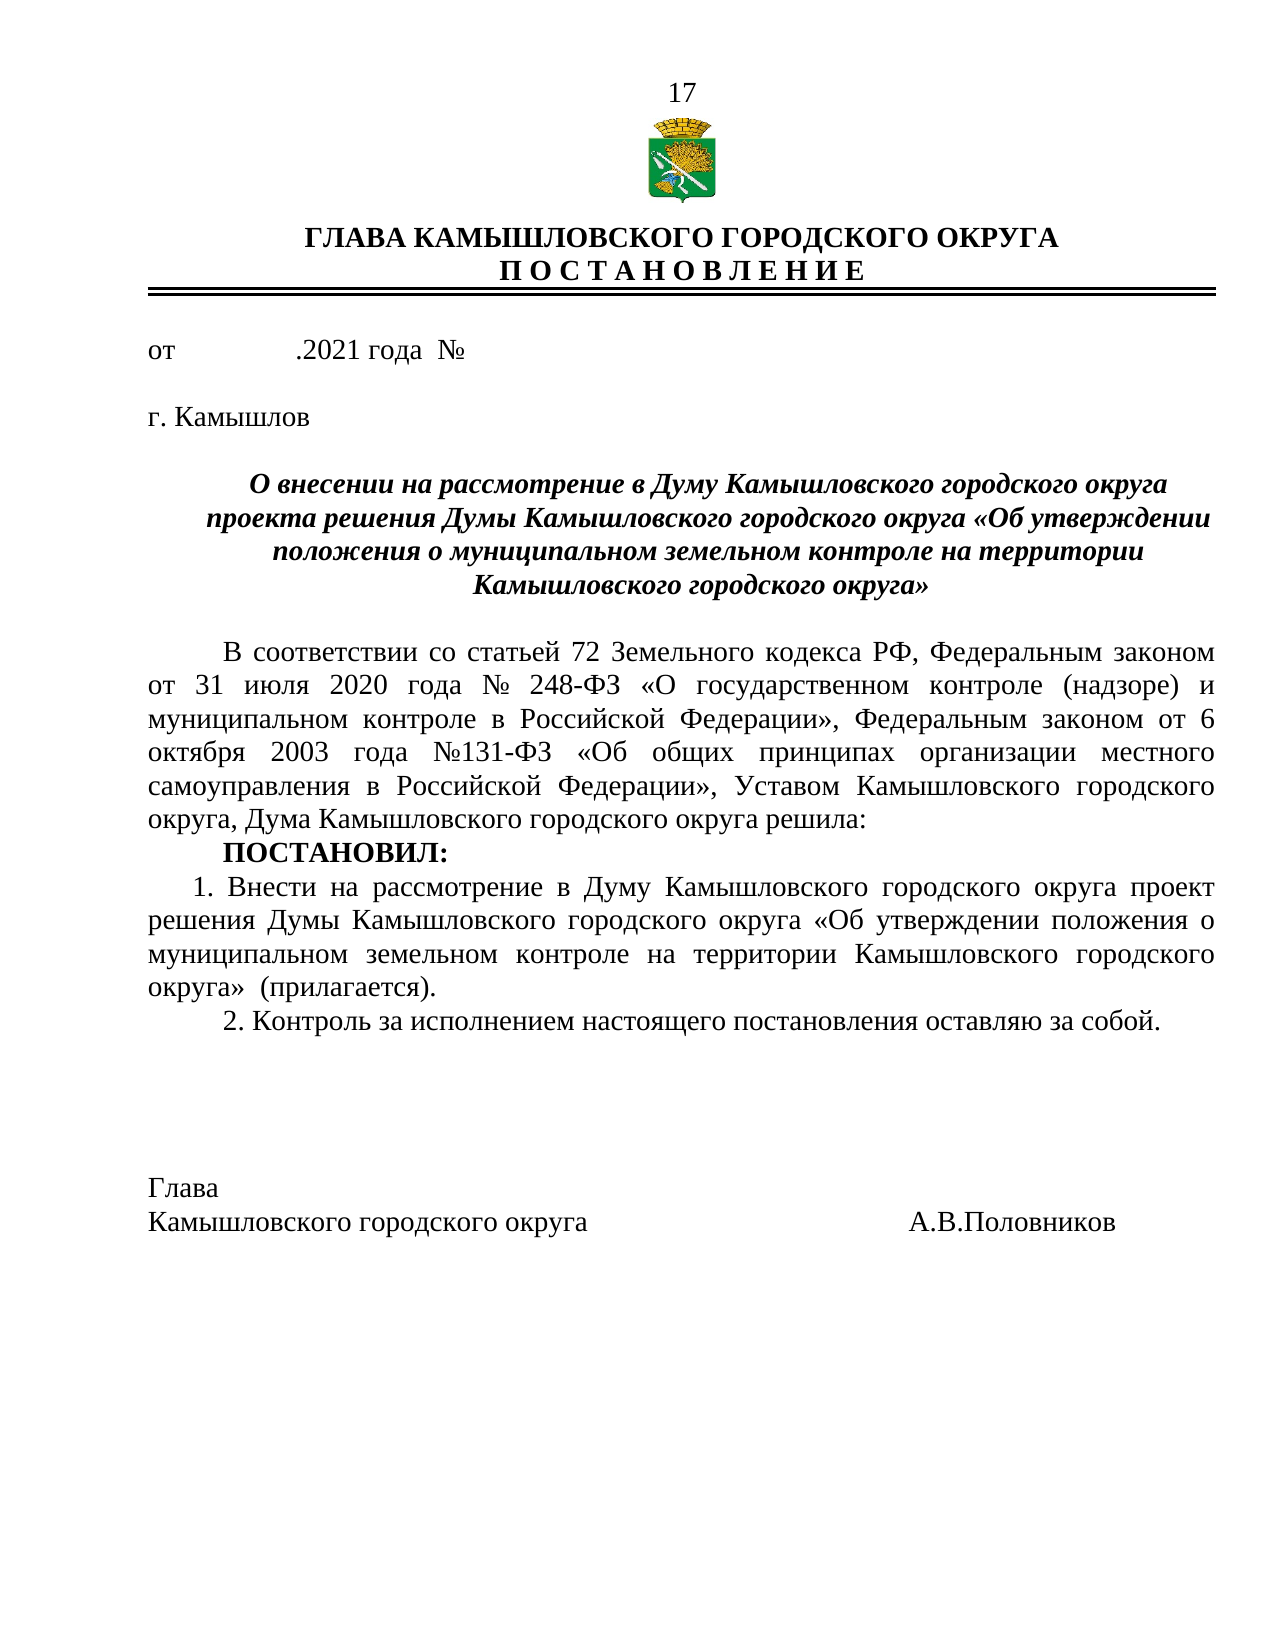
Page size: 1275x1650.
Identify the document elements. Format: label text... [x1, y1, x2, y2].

text В соответствии со статьей 72 Земельного кодекса РФ, Федеральным законом от 31 июля 2020 года № 248-ФЗ «О государственном контроле (надзоре) и муниципальном контроле в Российской Федерации», Федеральным законом от 6 октября 2003 года №131-ФЗ «Об общих принципах организации местного самоуправления в Российской Федерации», Уставом Камышловского городского округа, Дума Камышловского городского округа решила: [148, 634, 1216, 835]
text ГЛАВА КАМЫШЛОВСКОГО ГОРОДСКОГО ОКРУГА [148, 220, 1216, 253]
text 1. Внести на рассмотрение в Думу Камышловского городского округа проект решения Думы Камышловского городского округа «Об утверждении положения о муниципальном земельном контроле на территории Камышловского городского округа» (прилагается). [148, 869, 1216, 1003]
text Глава [148, 1171, 1216, 1204]
text от .2021 года № [148, 332, 1216, 366]
text Камышловского городского округа А.В.Половников [148, 1204, 1216, 1238]
text 2. Контроль за исполнением настоящего постановления оставляю за собой. [148, 1003, 1216, 1036]
text г. Камышлов [148, 399, 1216, 433]
text О внесении на рассмотрение в Думу Камышловского городского округа проекта решения Думы Камышловского городского округа «Об утверждении положения о муниципальном земельном контроле на территории Камышловского городского округа» [204, 466, 1216, 600]
text ПОСТАНОВИЛ: [148, 835, 1216, 869]
text П О С Т А Н О В Л Е Н И Е [148, 253, 1216, 287]
